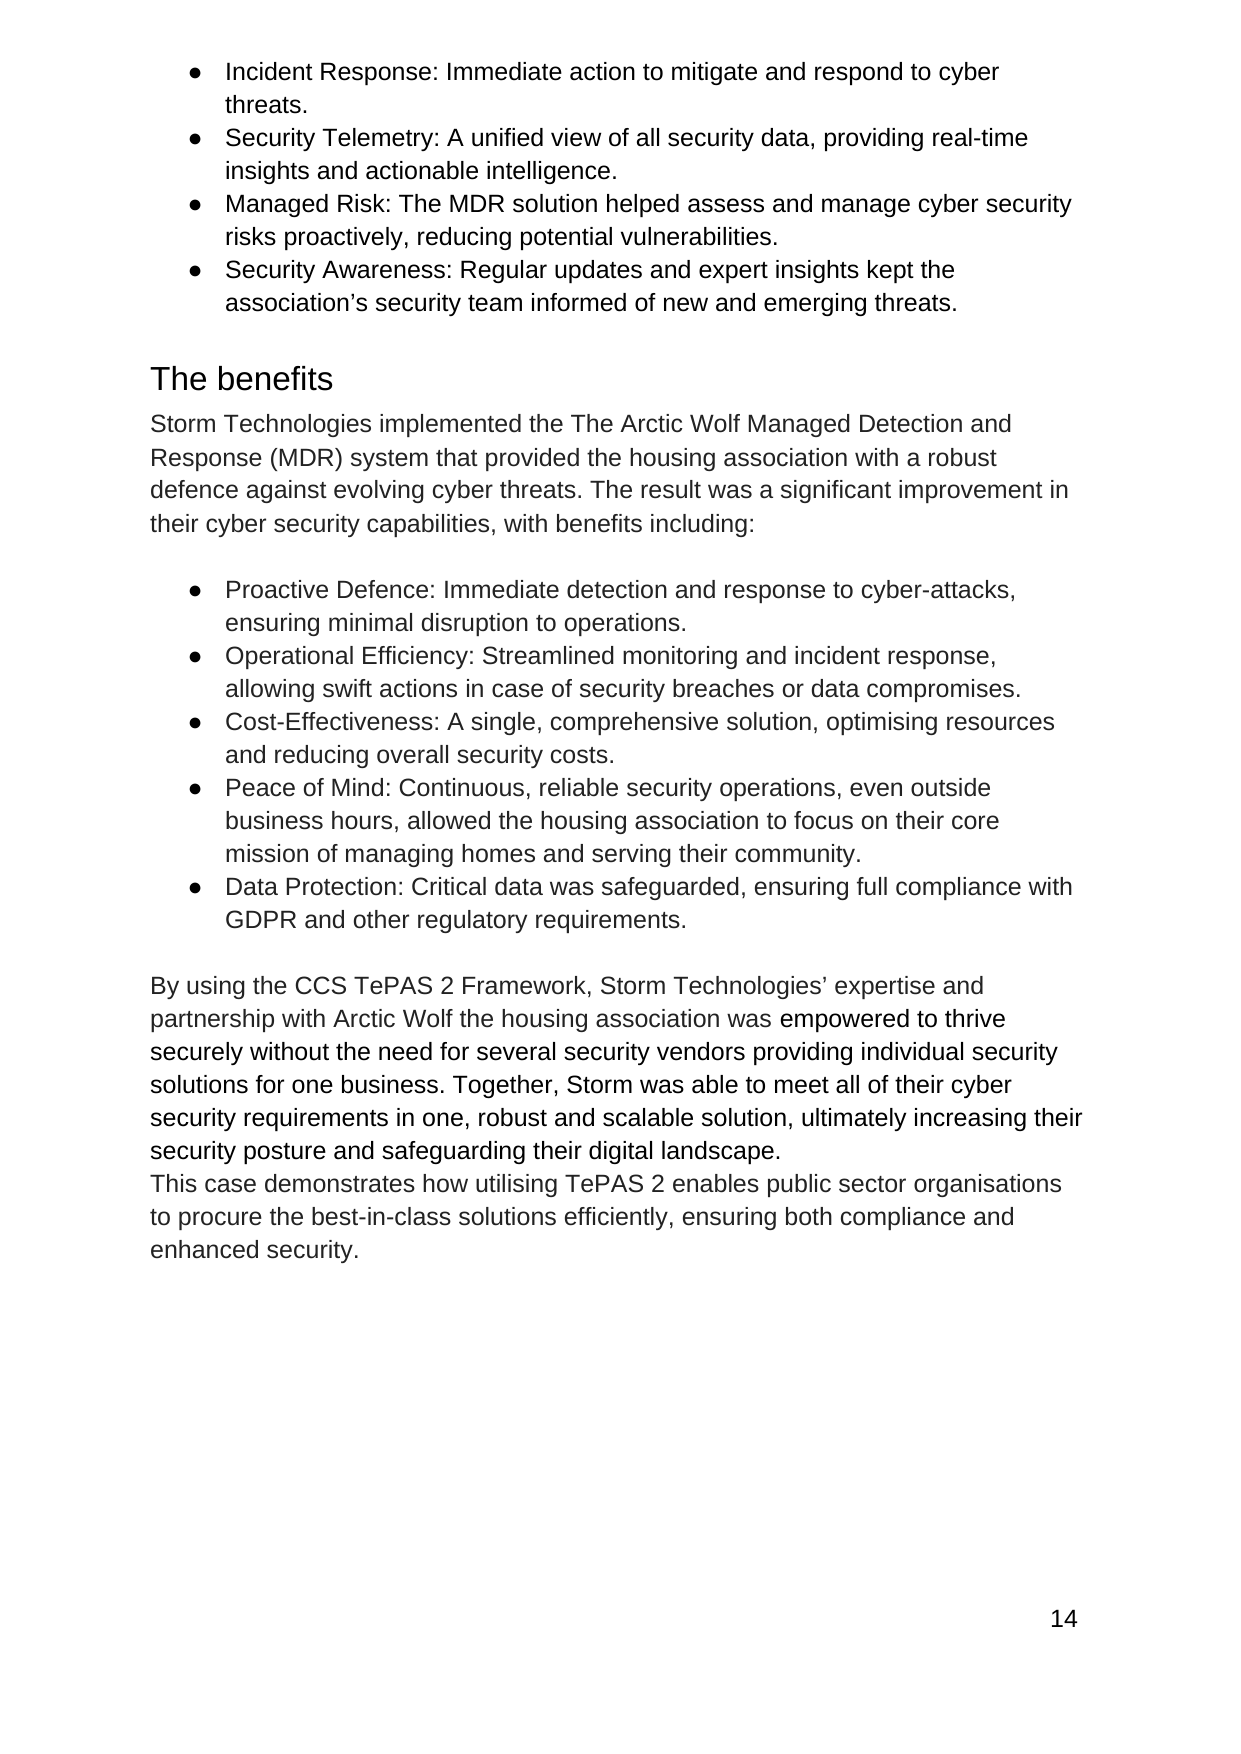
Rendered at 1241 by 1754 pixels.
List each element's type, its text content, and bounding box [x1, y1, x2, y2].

list Proactive Defence: Immediate detection and response to cyber-attacks, ensuring minimal disruption to operations. [187, 574, 1090, 636]
list Cost-Effectiveness: A single, comprehensive solution, optimising resources and reducing overall security costs. [187, 707, 1090, 768]
text This case demonstrates how utilising TePAS 2 enables public sector organisations to procure the best-in-class solutions efficiently, ensuring both compliance and enhanced security. [150, 1169, 1090, 1264]
text By using the CCS TePAS 2 Framework, Storm Technologies’ expertise and partnership with Arctic Wolf the housing association was empowered to thrive securely without the need for several security vendors providing individual security solutions for one business. Together, Storm was able to meet all of their cyber security requirements in one, robust and scalable solution, ultimately increasing their security posture and safeguarding their digital landscape. [150, 971, 1090, 1165]
list Data Protection: Critical data was safeguarded, ensuring full compliance with GDPR and other regulatory requirements. [187, 872, 1090, 933]
text Storm Technologies implemented the The Arctic Wolf Managed Detection and Response (MDR) system that provided the housing association with a robust defence against evolving cyber threats. The result was a significant improvement in their cyber security capabilities, with benefits including: [150, 409, 1090, 537]
list Managed Risk: The MDR solution helped assess and manage cyber security risks proactively, reducing potential vulnerabilities. [187, 189, 1090, 251]
list Peace of Mind: Continuous, reliable security operations, even outside business hours, allowed the housing association to focus on their core mission of managing homes and serving their community. [187, 773, 1090, 867]
list Security Awareness: Regular updates and expert insights kept the association’s security team informed of new and emerging threats. [187, 255, 1090, 317]
list Security Telemetry: A unified view of all security data, providing real-time insights and actionable intelligence. [187, 123, 1090, 185]
subtitle The benefits [150, 358, 1090, 397]
list Operational Efficiency: Streamlined monitoring and incident response, allowing swift actions in case of security breaches or data compromises. [187, 641, 1090, 702]
list Incident Response: Immediate action to mitigate and respond to cyber threats. [187, 57, 1090, 119]
